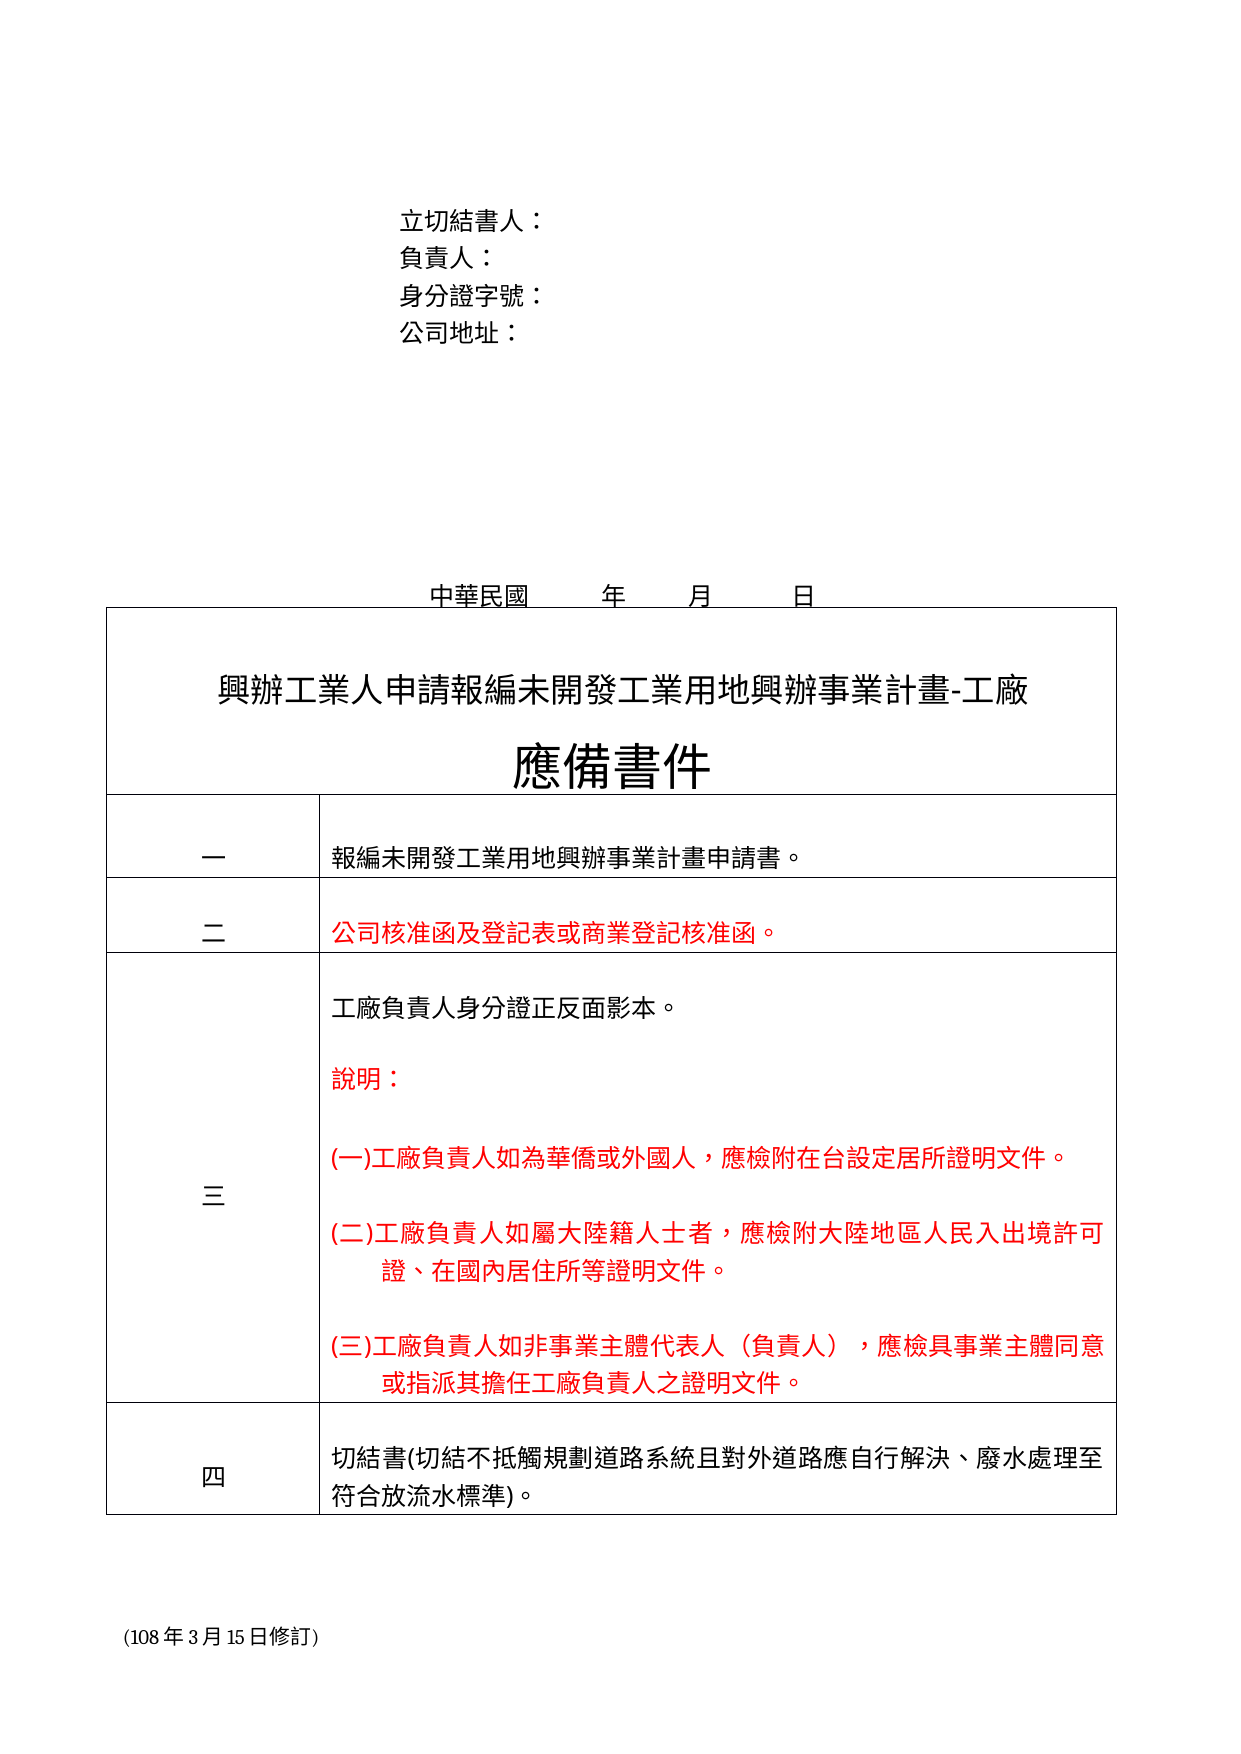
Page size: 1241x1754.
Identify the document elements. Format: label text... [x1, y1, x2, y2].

table_cell 公司核准函及登記表或商業登記核准函。 [320, 878, 1116, 952]
text 中華民國 年 月 日 [118, 569, 1128, 607]
text 立切結書人： [118, 194, 1128, 232]
table_cell 切結書(切結不抵觸規劃道路系統且對外道路應自行解決、廢水處理至符合放流水標準)。 [320, 1403, 1116, 1514]
text 身分證字號： [118, 269, 1128, 307]
table_cell 四 [107, 1403, 319, 1514]
table_cell 工廠負責人身分證正反面影本。 說明： (一)工廠負責人如為華僑或外國人，應檢附在台設定居所證明文件。 (二)工廠負責人如屬大陸籍人士者，應檢附大陸地區人民入出境許可證、在國內居住所等證明文件。 (三)工廠負責人如非事業主體代表人（負責人），應檢具事業主體同意或指派其擔任工廠負責人之證明文件。 [320, 953, 1116, 1402]
table_cell 三 [107, 953, 319, 1402]
table_cell 一 [107, 795, 319, 877]
text 公司地址： [118, 307, 1128, 344]
table_cell 二 [107, 878, 319, 952]
text 負責人： [118, 232, 1128, 269]
table_header 興辦工業人申請報編未開發工業用地興辦事業計畫-工廠 應備書件 [107, 608, 1116, 794]
table_cell 報編未開發工業用地興辦事業計畫申請書。 [320, 795, 1116, 877]
